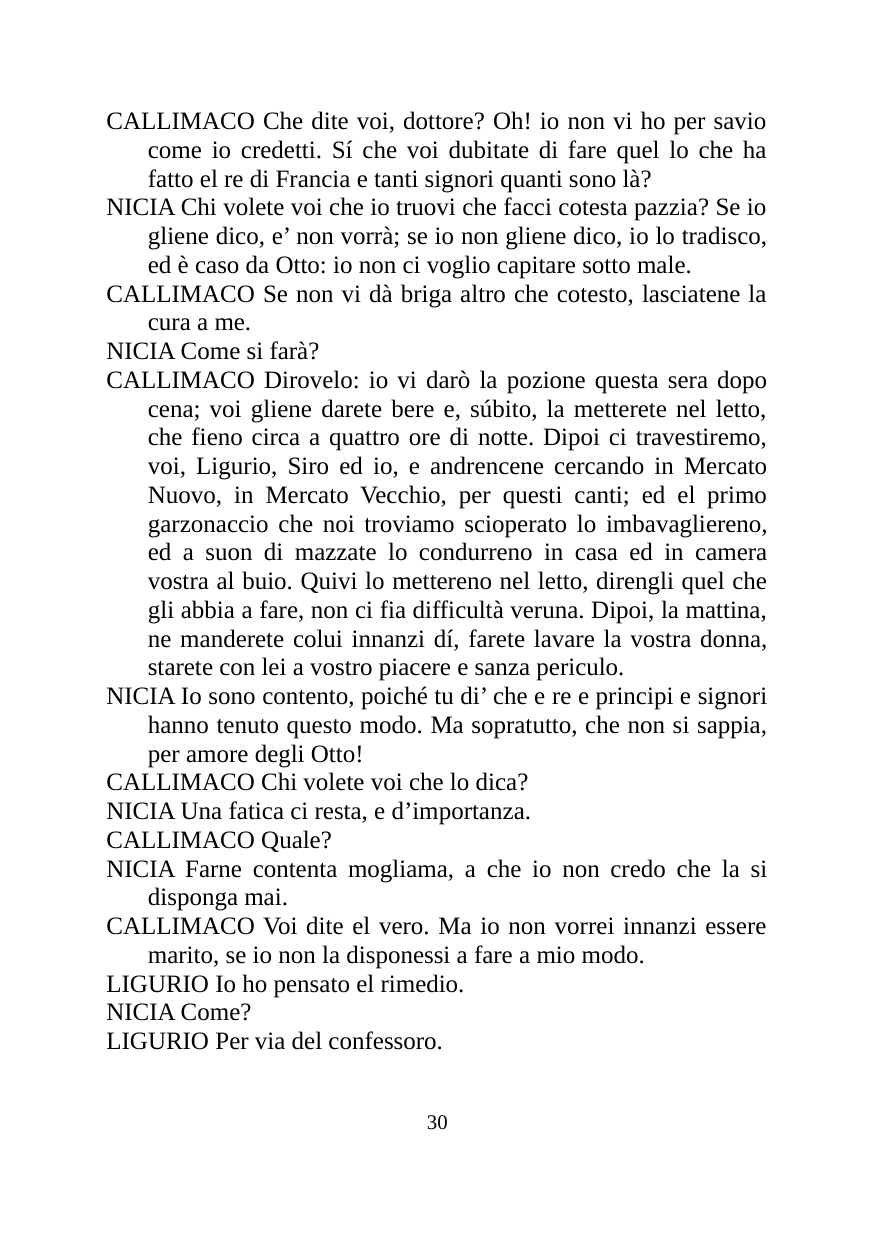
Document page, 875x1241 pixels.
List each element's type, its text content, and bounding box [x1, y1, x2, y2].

text NICIA Io sono contento, poiché tu di’ che e re e principi e signori hanno tenuto questo modo. Ma sopratutto, che non si sappia, per amore degli Otto! [106, 681, 768, 767]
text NICIA Come? [106, 997, 768, 1026]
text NICIA Una fatica ci resta, e d’importanza. [106, 796, 768, 825]
text NICIA Chi volete voi che io truovi che facci cotesta pazzia? Se io gliene dico, e’ non vorrà; se io non gliene dico, io lo tradisco, ed è caso da Otto: io non ci voglio capitare sotto male. [106, 192, 768, 279]
text NICIA Come si farà? [106, 336, 768, 365]
text CALLIMACO Quale? [106, 825, 768, 854]
text CALLIMACO Che dite voi, dottore? Oh! io non vi ho per savio come io credetti. Sí che voi dubitate di fare quel lo che ha fatto el re di Francia e tanti signori quanti sono là? [106, 106, 768, 192]
text LIGURIO Per via del confessoro. [106, 1026, 768, 1055]
text CALLIMACO Voi dite el vero. Ma io non vorrei innanzi essere marito, se io non la disponessi a fare a mio modo. [106, 911, 768, 969]
text LIGURIO Io ho pensato el rimedio. [106, 969, 768, 997]
text CALLIMACO Dirovelo: io vi darò la pozione questa sera dopo cena; voi gliene darete bere e, súbito, la metterete nel letto, che fieno circa a quattro ore di notte. Dipoi ci travestiremo, voi, Ligurio, Siro ed io, e andrencene cercando in Mercato Nuovo, in Mercato Vecchio, per questi canti; ed el primo garzonaccio che noi troviamo scioperato lo imbavagliereno, ed a suon di mazzate lo condurreno in casa ed in camera vostra al buio. Quivi lo mettereno nel letto, direngli quel che gli abbia a fare, non ci fia difficultà veruna. Dipoi, la mattina, ne manderete colui innanzi dí, farete lavare la vostra donna, starete con lei a vostro piacere e sanza periculo. [106, 365, 768, 681]
text CALLIMACO Se non vi dà briga altro che cotesto, lasciatene la cura a me. [106, 279, 768, 336]
text NICIA Farne contenta mogliama, a che io non credo che la si disponga mai. [106, 854, 768, 911]
text CALLIMACO Chi volete voi che lo dica? [106, 767, 768, 796]
